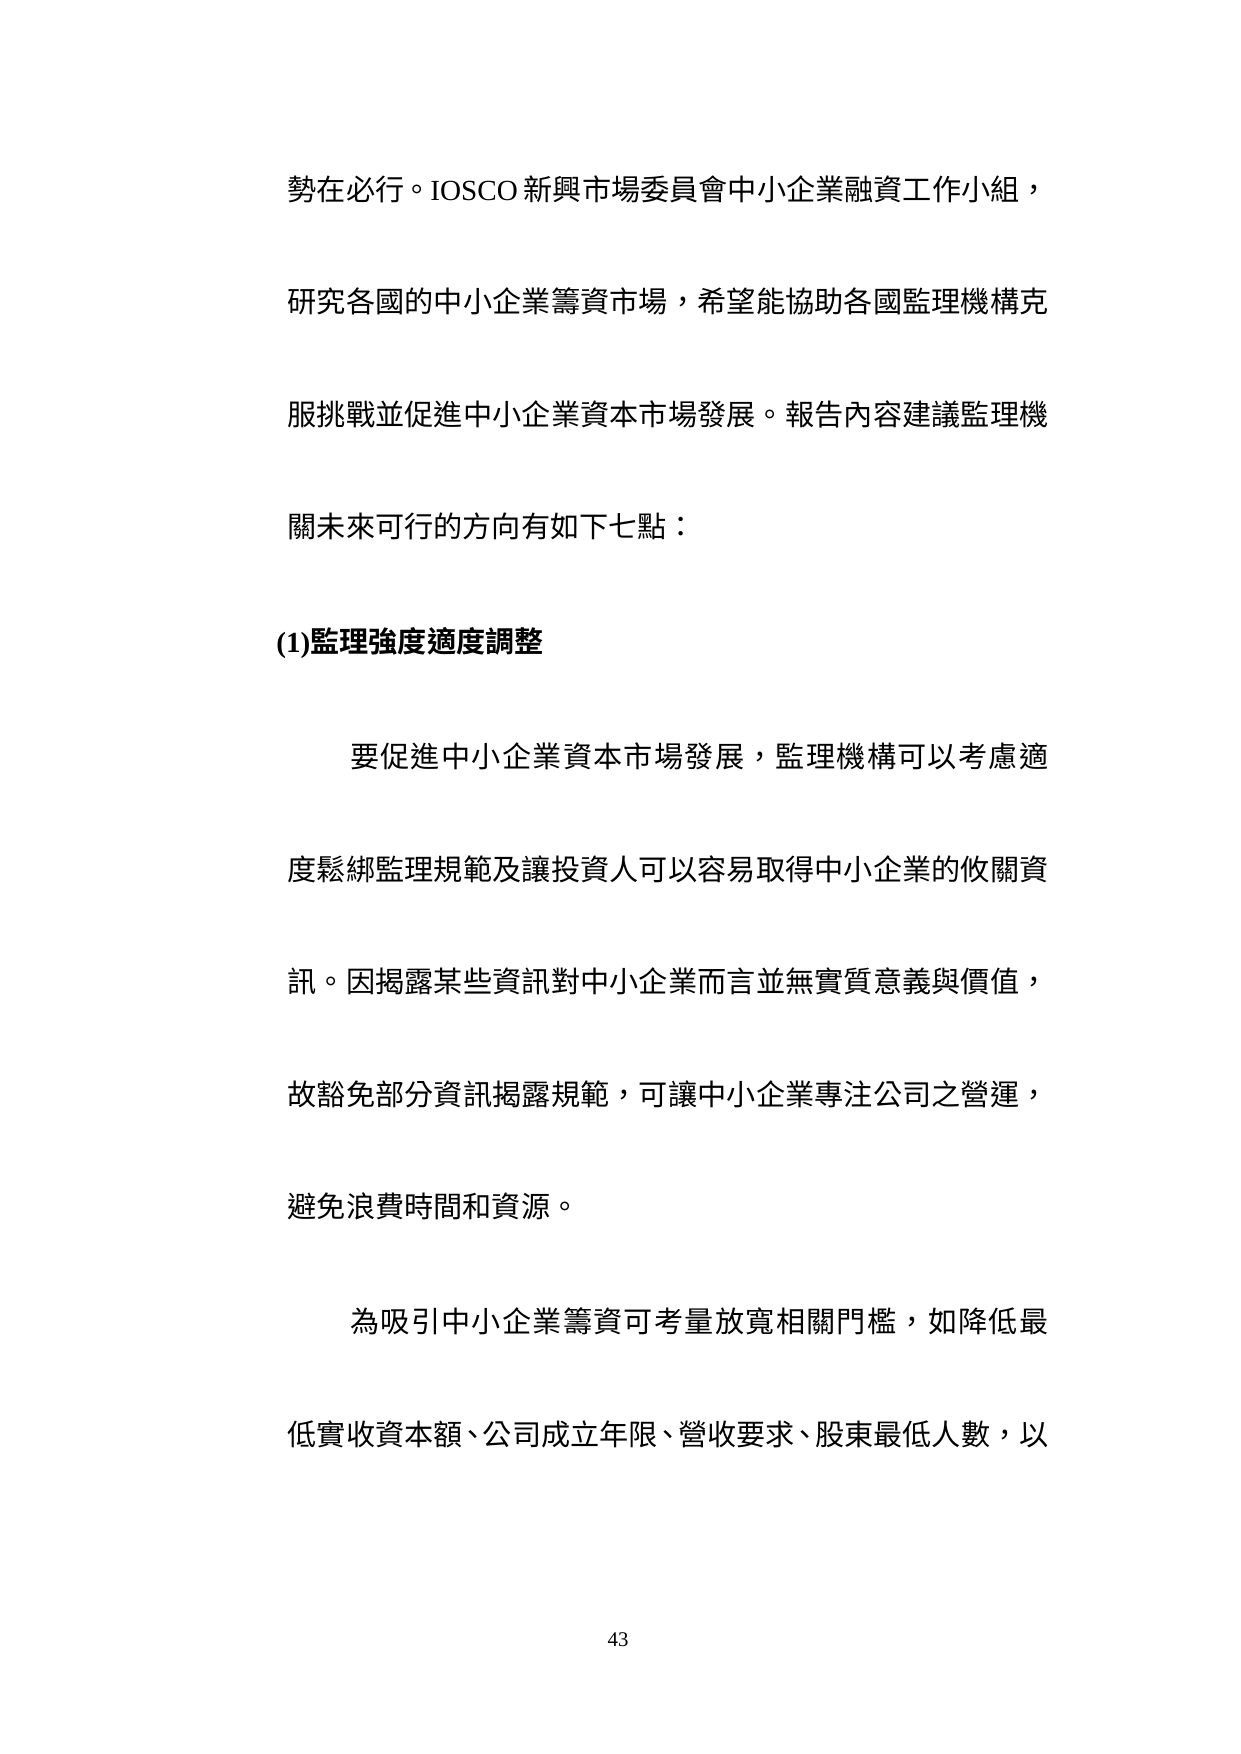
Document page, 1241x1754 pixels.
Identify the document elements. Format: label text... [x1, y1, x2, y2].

text 為吸引中小企業籌資可考量放寬相關門檻，如降低最低實收資本額、公司成立年限、營收要求、股東最低人數，以 [287, 1282, 1048, 1470]
text 勢在必行。IOSCO新興市場委員會中小企業融資工作小組，研究各國的中小企業籌資市場，希望能協助各國監理機構克服挑戰並促進中小企業資本市場發展。報告內容建議監理機關未來可行的方向有如下七點： [287, 150, 1048, 562]
text (1)監理強度適度調整 [276, 602, 1048, 677]
text 要促進中小企業資本市場發展，監理機構可以考慮適度鬆綁監理規範及讓投資人可以容易取得中小企業的攸關資訊。因揭露某些資訊對中小企業而言並無實質意義與價值，故豁免部分資訊揭露規範，可讓中小企業專注公司之營運，避免浪費時間和資源。 [287, 717, 1048, 1242]
